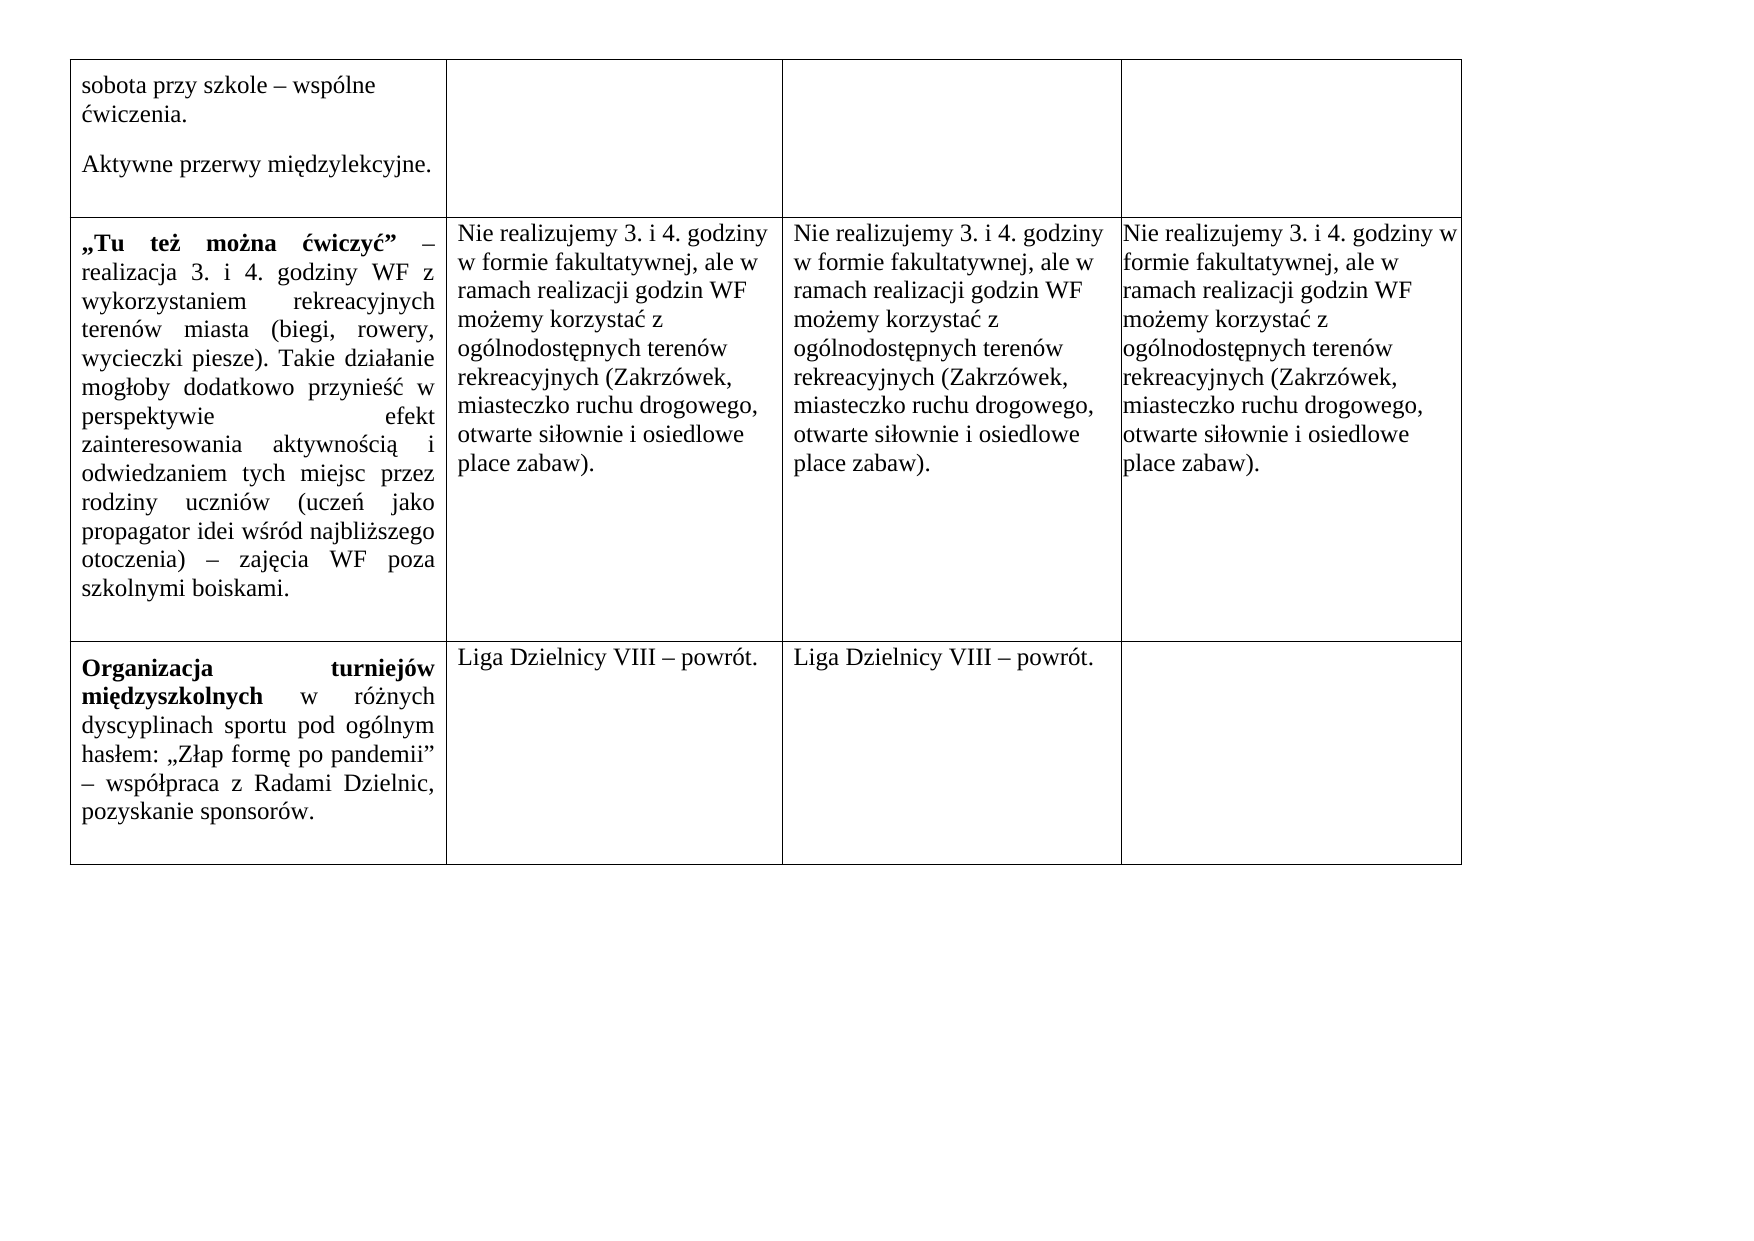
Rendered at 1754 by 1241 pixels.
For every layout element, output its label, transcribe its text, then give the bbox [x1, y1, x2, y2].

table_cell Liga Dzielnicy VIII – powrót. [783, 642, 1121, 864]
table_cell [1122, 60, 1461, 217]
table_cell Liga Dzielnicy VIII – powrót. [447, 642, 782, 864]
table_cell Nie realizujemy 3. i 4. godziny w formie fakultatywnej, ale w ramach realizacji godzin WF możemy korzystać z ogólnodostępnych terenów rekreacyjnych (Zakrzówek, miasteczko ruchu drogowego, otwarte siłownie i osiedlowe place zabaw). [1122, 218, 1461, 641]
table_cell Nie realizujemy 3. i 4. godziny w formie fakultatywnej, ale w ramach realizacji godzin WF możemy korzystać z ogólnodostępnych terenów rekreacyjnych (Zakrzówek, miasteczko ruchu drogowego, otwarte siłownie i osiedlowe place zabaw). [783, 218, 1121, 641]
table_cell sobota przy szkole – wspólne ćwiczenia. Aktywne przerwy międzylekcyjne. [71, 60, 446, 217]
table_cell „Tu też można ćwiczyć” – realizacja 3. i 4. godziny WF z wykorzystaniem rekreacyjnych terenów miasta (biegi, rowery, wycieczki piesze). Takie działanie mogłoby dodatkowo przynieść w perspektywie efekt zainteresowania aktywnością i odwiedzaniem tych miejsc przez rodziny uczniów (uczeń jako propagator idei wśród najbliższego otoczenia) – zajęcia WF poza szkolnymi boiskami. [71, 218, 446, 641]
table_cell Nie realizujemy 3. i 4. godziny w formie fakultatywnej, ale w ramach realizacji godzin WF możemy korzystać z ogólnodostępnych terenów rekreacyjnych (Zakrzówek, miasteczko ruchu drogowego, otwarte siłownie i osiedlowe place zabaw). [447, 218, 782, 641]
table_cell [447, 60, 782, 217]
table_cell Organizacja turniejów międzyszkolnych w różnych dyscyplinach sportu pod ogólnym hasłem: „Złap formę po pandemii” – współpraca z Radami Dzielnic, pozyskanie sponsorów. [71, 642, 446, 864]
table_cell [783, 60, 1121, 217]
table_cell [1122, 642, 1461, 864]
